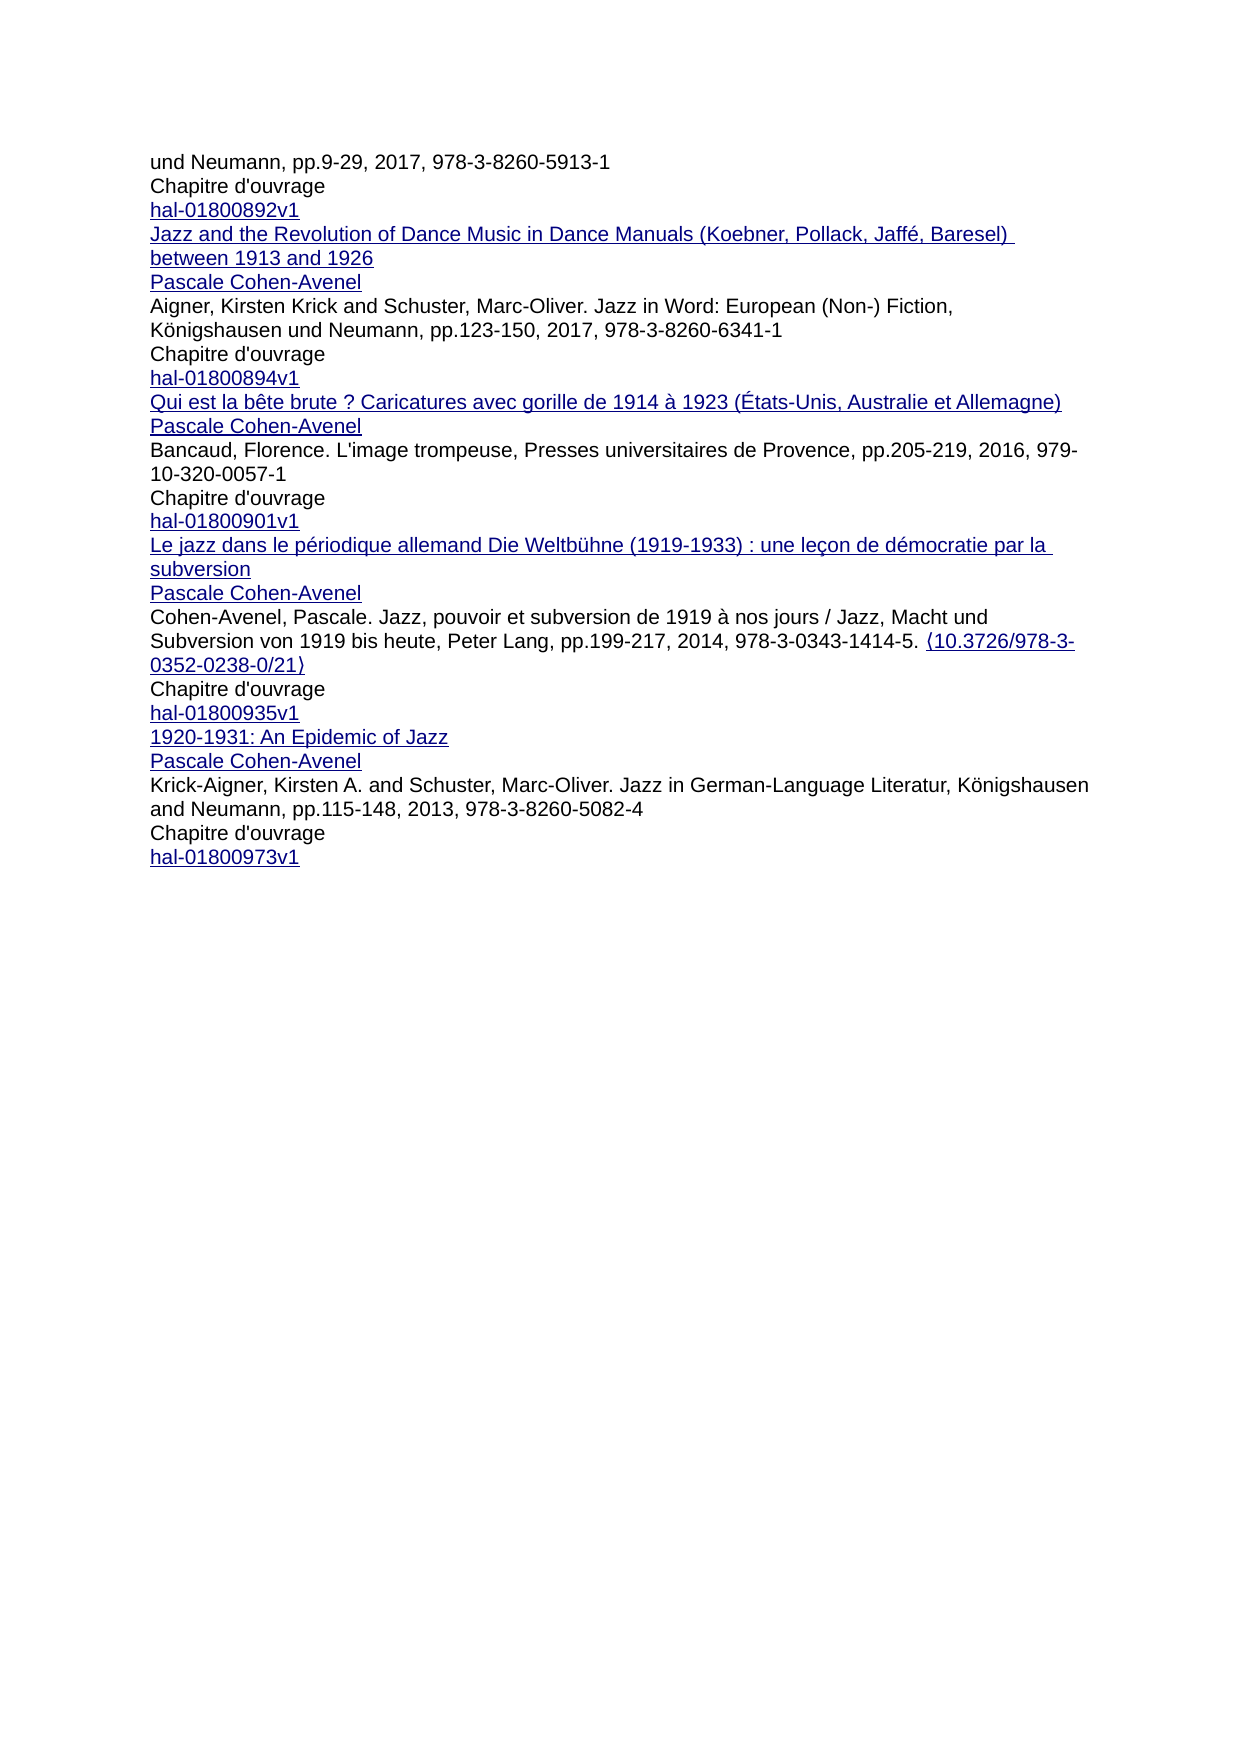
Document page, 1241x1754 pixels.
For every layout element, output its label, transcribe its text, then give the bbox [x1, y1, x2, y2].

table_cell Le jazz dans le périodique allemand Die Weltbühne (1919-1933) : une leçon de démocratie par la subversion Pascale Cohen-Avenel Cohen-Avenel, Pascale. Jazz, pouvoir et subversion de 1919 à nos jours / Jazz, Macht und Subversion von 1919 bis heute, Peter Lang, pp.199-217, 2014, 978-3-0343-1414-5. ⟨10.3726/978-3-0352-0238-0/21⟩ Chapitre d'ouvrage hal-01800935v1 [150, 533, 1090, 725]
table_cell 1920-1931: An Epidemic of Jazz Pascale Cohen-Avenel Krick-Aigner, Kirsten A. and Schuster, Marc-Oliver. Jazz in German-Language Literatur, Königshausen and Neumann, pp.115-148, 2013, 978-3-8260-5082-4 Chapitre d'ouvrage hal-01800973v1 [150, 725, 1090, 869]
table_cell Qui est la bête brute ? Caricatures avec gorille de 1914 à 1923 (États-Unis, Australie et Allemagne) Pascale Cohen-Avenel Bancaud, Florence. L'image trompeuse, Presses universitaires de Provence, pp.205-219, 2016, 979-10-320-0057-1 Chapitre d'ouvrage hal-01800901v1 [150, 390, 1090, 533]
table_cell Jazz and the Revolution of Dance Music in Dance Manuals (Koebner, Pollack, Jaffé, Baresel) between 1913 and 1926 Pascale Cohen-Avenel Aigner, Kirsten Krick and Schuster, Marc-Oliver. Jazz in Word: European (Non-) Fiction, Königshausen und Neumann, pp.123-150, 2017, 978-3-8260-6341-1 Chapitre d'ouvrage hal-01800894v1 [150, 222, 1090, 389]
table_cell 150 Jahre Weltausstellungen Pascale Cohen-Avenel Cohen-Avenel, Pascale. Selbstbild und Image Deutschlands in den Weltausstellungen, Königshausen und Neumann, pp.9-29, 2017, 978-3-8260-5913-1 Chapitre d'ouvrage hal-01800892v1 [150, 150, 1090, 222]
